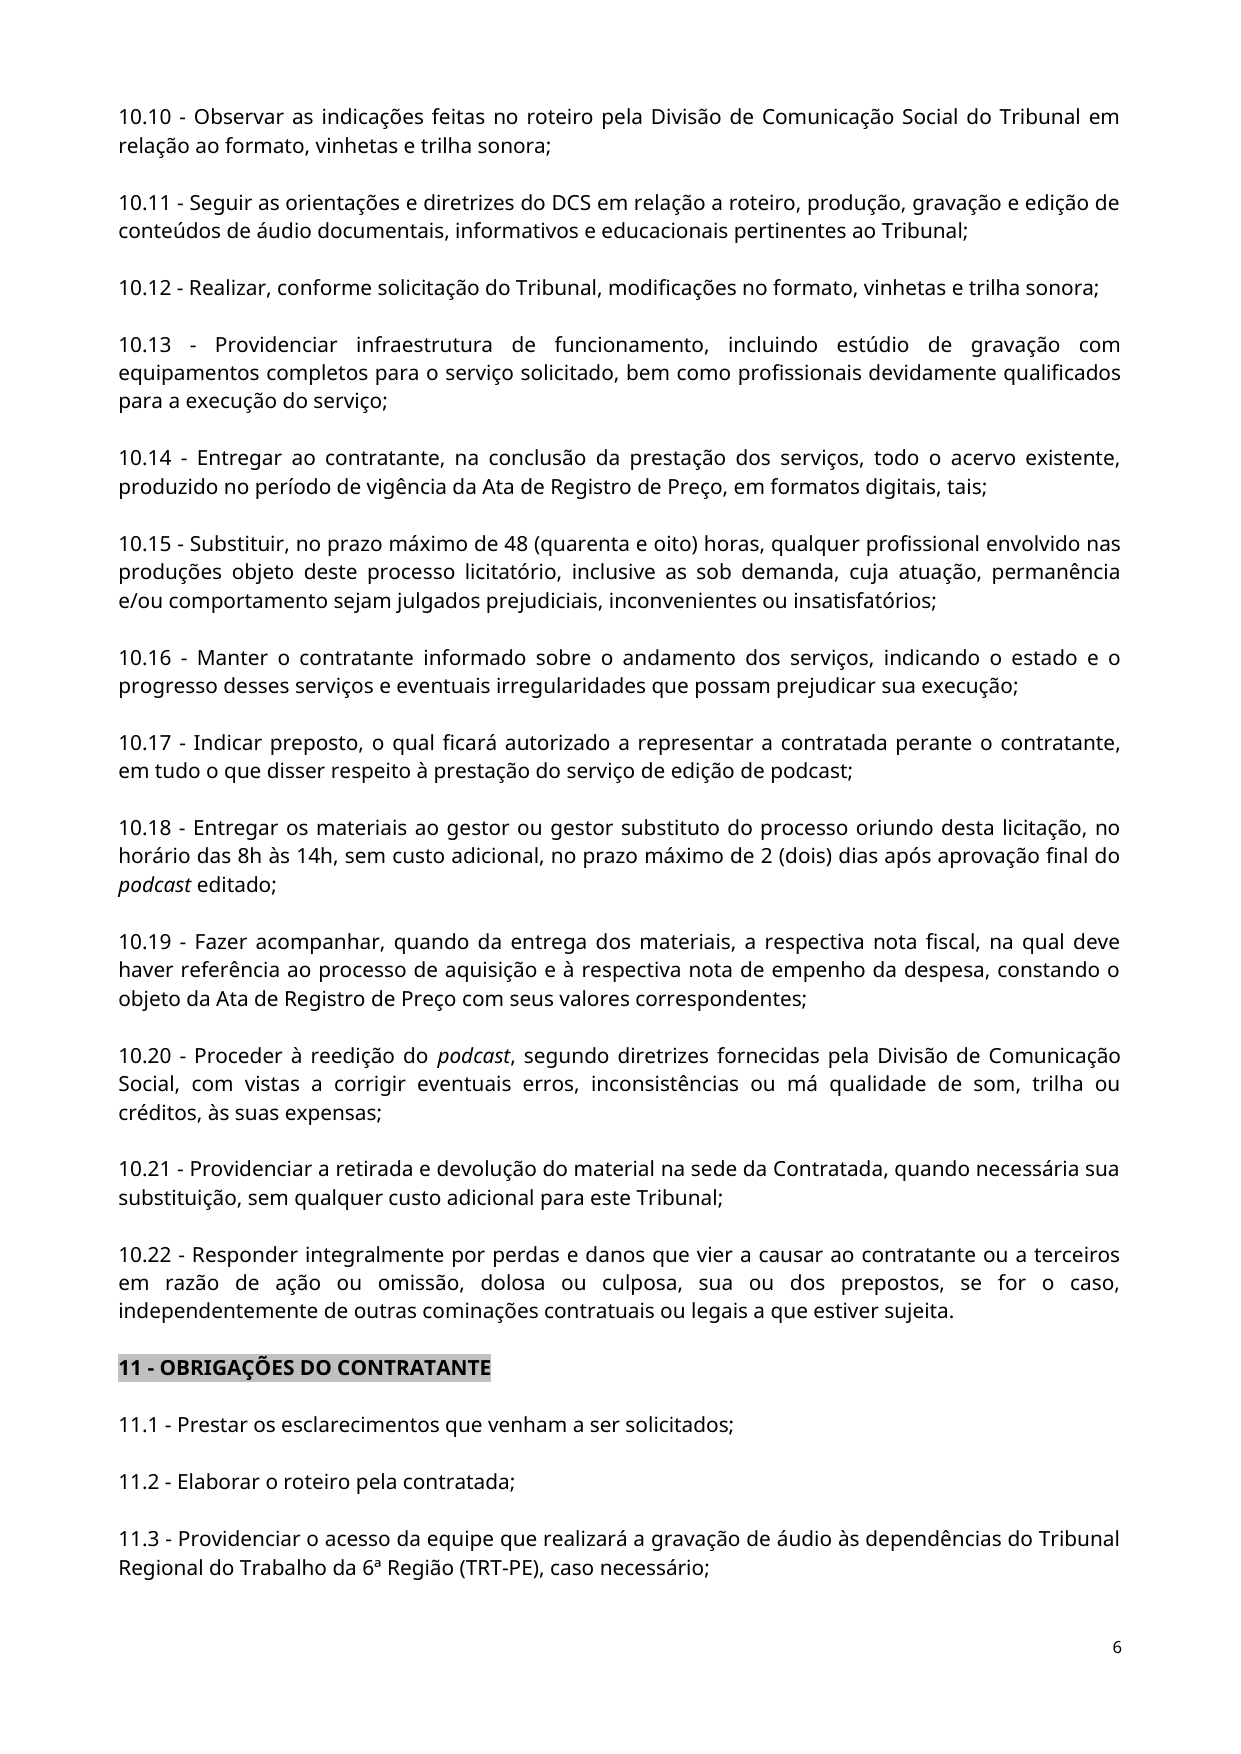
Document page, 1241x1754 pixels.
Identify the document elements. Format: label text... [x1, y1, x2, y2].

text 10.11 - Seguir as orientações e diretrizes do DCS em relação a roteiro, produção, gravação e edição de conteúdos de áudio documentais, informativos e educacionais pertinentes ao Tribunal; [118, 188, 1122, 244]
text 10.16 - Manter o contratante informado sobre o andamento dos serviços, indicando o estado e o progresso desses serviços e eventuais irregularidades que possam prejudicar sua execução; [118, 643, 1122, 699]
text 10.13 - Providenciar infraestrutura de funcionamento, incluindo estúdio de gravação com equipamentos completos para o serviço solicitado, bem como profissionais devidamente qualificados para a execução do serviço; [118, 330, 1122, 415]
text 10.19 - Fazer acompanhar, quando da entrega dos materiais, a respectiva nota fiscal, na qual deve haver referência ao processo de aquisição e à respectiva nota de empenho da despesa, constando o objeto da Ata de Registro de Preço com seus valores correspondentes; [118, 927, 1122, 1012]
text 10.22 - Responder integralmente por perdas e danos que vier a causar ao contratante ou a terceiros em razão de ação ou omissão, dolosa ou culposa, sua ou dos prepostos, se for o caso, independentemente de outras cominações contratuais ou legais a que estiver sujeita. [118, 1240, 1122, 1325]
text 10.21 - Providenciar a retirada e devolução do material na sede da Contratada, quando necessária sua substituição, sem qualquer custo adicional para este Tribunal; [118, 1154, 1122, 1211]
text 11.3 - Providenciar o acesso da equipe que realizará a gravação de áudio às dependências do Tribunal Regional do Trabalho da 6ª Região (TRT-PE), caso necessário; [118, 1524, 1122, 1581]
text 11.1 - Prestar os esclarecimentos que venham a ser solicitados; [118, 1410, 1122, 1439]
text 10.12 - Realizar, conforme solicitação do Tribunal, modificações no formato, vinhetas e trilha sonora; [118, 273, 1122, 301]
text 10.18 - Entregar os materiais ao gestor ou gestor substituto do processo oriundo desta licitação, no horário das 8h às 14h, sem custo adicional, no prazo máximo de 2 (dois) dias após aprovação final do podcast editado; [118, 813, 1122, 898]
text 10.10 - Observar as indicações feitas no roteiro pela Divisão de Comunicação Social do Tribunal em relação ao formato, vinhetas e trilha sonora; [118, 102, 1122, 159]
text 10.14 - Entregar ao contratante, na conclusão da prestação dos serviços, todo o acervo existente, produzido no período de vigência da Ata de Registro de Preço, em formatos digitais, tais; [118, 443, 1122, 500]
text 10.15 - Substituir, no prazo máximo de 48 (quarenta e oito) horas, qualquer profissional envolvido nas produções objeto deste processo licitatório, inclusive as sob demanda, cuja atuação, permanência e/ou comportamento sejam julgados prejudiciais, inconvenientes ou insatisfatórios; [118, 529, 1122, 614]
text 11.2 - Elaborar o roteiro pela contratada; [118, 1467, 1122, 1496]
text 10.17 - Indicar preposto, o qual ficará autorizado a representar a contratada perante o contratante, em tudo o que disser respeito à prestação do serviço de edição de podcast; [118, 728, 1122, 785]
text 10.20 - Proceder à reedição do podcast, segundo diretrizes fornecidas pela Divisão de Comunicação Social, com vistas a corrigir eventuais erros, inconsistências ou má qualidade de som, trilha ou créditos, às suas expensas; [118, 1041, 1122, 1126]
text 11 - OBRIGAÇÕES DO CONTRATANTE [118, 1353, 1122, 1382]
